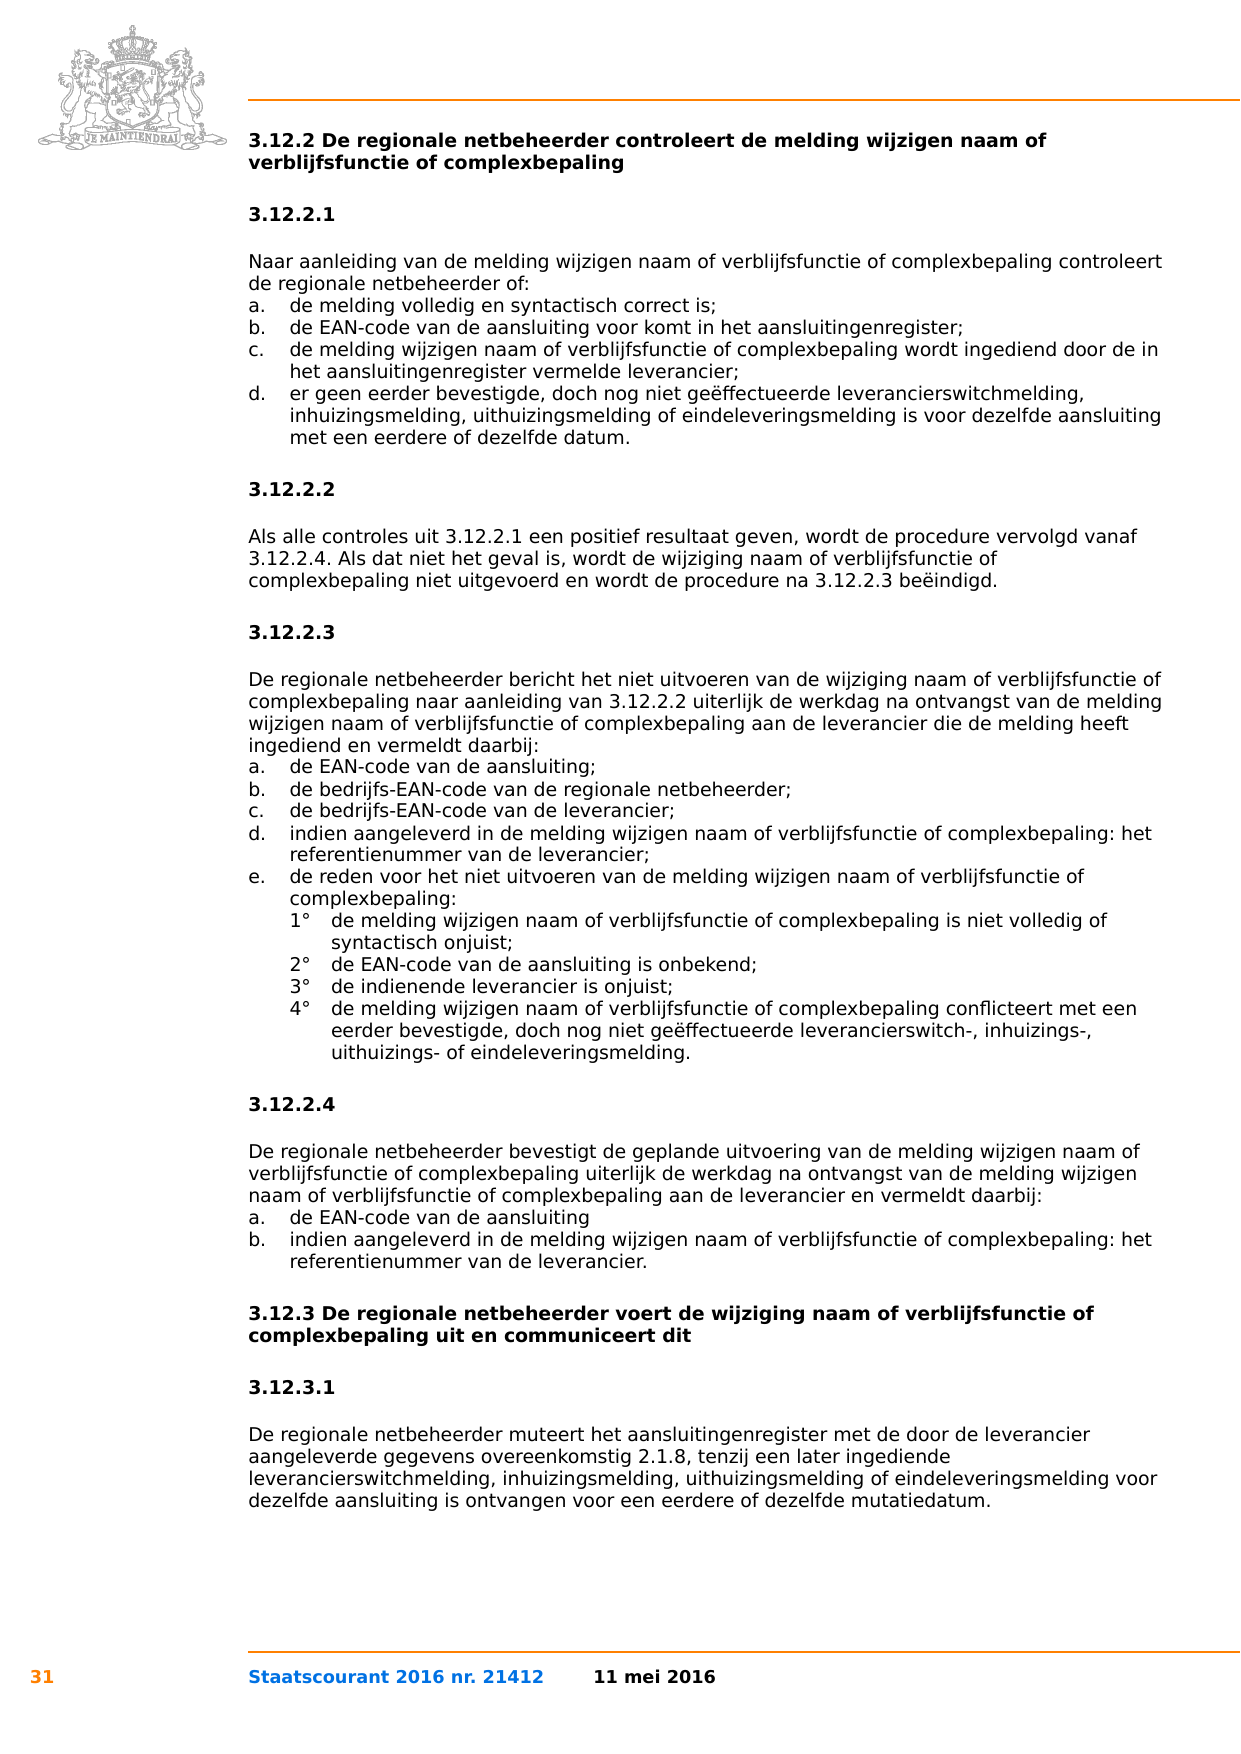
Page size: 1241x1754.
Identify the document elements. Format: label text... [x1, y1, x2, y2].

text De regionale netbeheerder bericht het niet uitvoeren van de wijziging naam of verblijfsfunctie of complexbepaling naar aanleiding van 3.12.2.2 uiterlijk de werkdag na ontvangst van de melding wijzigen naam of verblijfsfunctie of complexbepaling aan de leverancier die de melding heeft ingediend en vermeldt daarbij: [248, 668, 1163, 756]
text Als alle controles uit 3.12.2.1 een positief resultaat geven, wordt de procedure vervolgd vanaf 3.12.2.4. Als dat niet het geval is, wordt de wijziging naam of verblijfsfunctie of complexbepaling niet uitgevoerd en wordt de procedure na 3.12.2.3 beëindigd. [248, 526, 1163, 592]
text a. de EAN-code van de aansluiting; [248, 756, 1163, 778]
text b. de bedrijfs-EAN-code van de regionale netbeheerder; [248, 778, 1163, 800]
text a. de melding volledig en syntactisch correct is; [248, 295, 1163, 317]
text 2° de EAN-code van de aansluiting is onbekend; [289, 954, 1163, 976]
text Naar aanleiding van de melding wijzigen naam of verblijfsfunctie of complexbepaling controleert de regionale netbeheerder of: [248, 251, 1163, 295]
text e. de reden voor het niet uitvoeren van de melding wijzigen naam of verblijfsfunctie of complexbepaling: [248, 866, 1163, 910]
text 3° de indienende leverancier is onjuist; [289, 976, 1163, 998]
subtitle 3.12.2.4 [248, 1094, 1163, 1116]
subtitle 3.12.2.1 [248, 204, 1163, 226]
text c. de melding wijzigen naam of verblijfsfunctie of complexbepaling wordt ingediend door de in het aansluitingenregister vermelde leverancier; [248, 339, 1163, 383]
text a. de EAN-code van de aansluiting [248, 1207, 1163, 1229]
picture [38, 25, 227, 150]
text d. er geen eerder bevestigde, doch nog niet geëffectueerde leverancierswitchmelding, inhuizingsmelding, uithuizingsmelding of eindeleveringsmelding is voor dezelfde aansluiting met een eerdere of dezelfde datum. [248, 383, 1163, 449]
text 1° de melding wijzigen naam of verblijfsfunctie of complexbepaling is niet volledig of syntactisch onjuist; [289, 910, 1163, 954]
subtitle 3.12.3 De regionale netbeheerder voert de wijziging naam of verblijfsfunctie of complexbepaling uit en communiceert dit [248, 1303, 1163, 1347]
subtitle 3.12.3.1 [248, 1377, 1163, 1399]
text d. indien aangeleverd in de melding wijzigen naam of verblijfsfunctie of complexbepaling: het referentienummer van de leverancier; [248, 822, 1163, 866]
text 4° de melding wijzigen naam of verblijfsfunctie of complexbepaling conflicteert met een eerder bevestigde, doch nog niet geëffectueerde leverancierswitch-, inhuizings-, uithuizings- of eindeleveringsmelding. [289, 998, 1163, 1064]
text b. indien aangeleverd in de melding wijzigen naam of verblijfsfunctie of complexbepaling: het referentienummer van de leverancier. [248, 1229, 1163, 1273]
subtitle 3.12.2 De regionale netbeheerder controleert de melding wijzigen naam of verblijfsfunctie of complexbepaling [248, 130, 1163, 174]
subtitle 3.12.2.3 [248, 622, 1163, 643]
text c. de bedrijfs-EAN-code van de leverancier; [248, 800, 1163, 822]
text b. de EAN-code van de aansluiting voor komt in het aansluitingenregister; [248, 317, 1163, 339]
text De regionale netbeheerder bevestigt de geplande uitvoering van de melding wijzigen naam of verblijfsfunctie of complexbepaling uiterlijk de werkdag na ontvangst van de melding wijzigen naam of verblijfsfunctie of complexbepaling aan de leverancier en vermeldt daarbij: [248, 1141, 1163, 1207]
subtitle 3.12.2.2 [248, 479, 1163, 501]
text De regionale netbeheerder muteert het aansluitingenregister met de door de leverancier aangeleverde gegevens overeenkomstig 2.1.8, tenzij een later ingediende leverancierswitchmelding, inhuizingsmelding, uithuizingsmelding of eindeleveringsmelding voor dezelfde aansluiting is ontvangen voor een eerdere of dezelfde mutatiedatum. [248, 1424, 1163, 1512]
